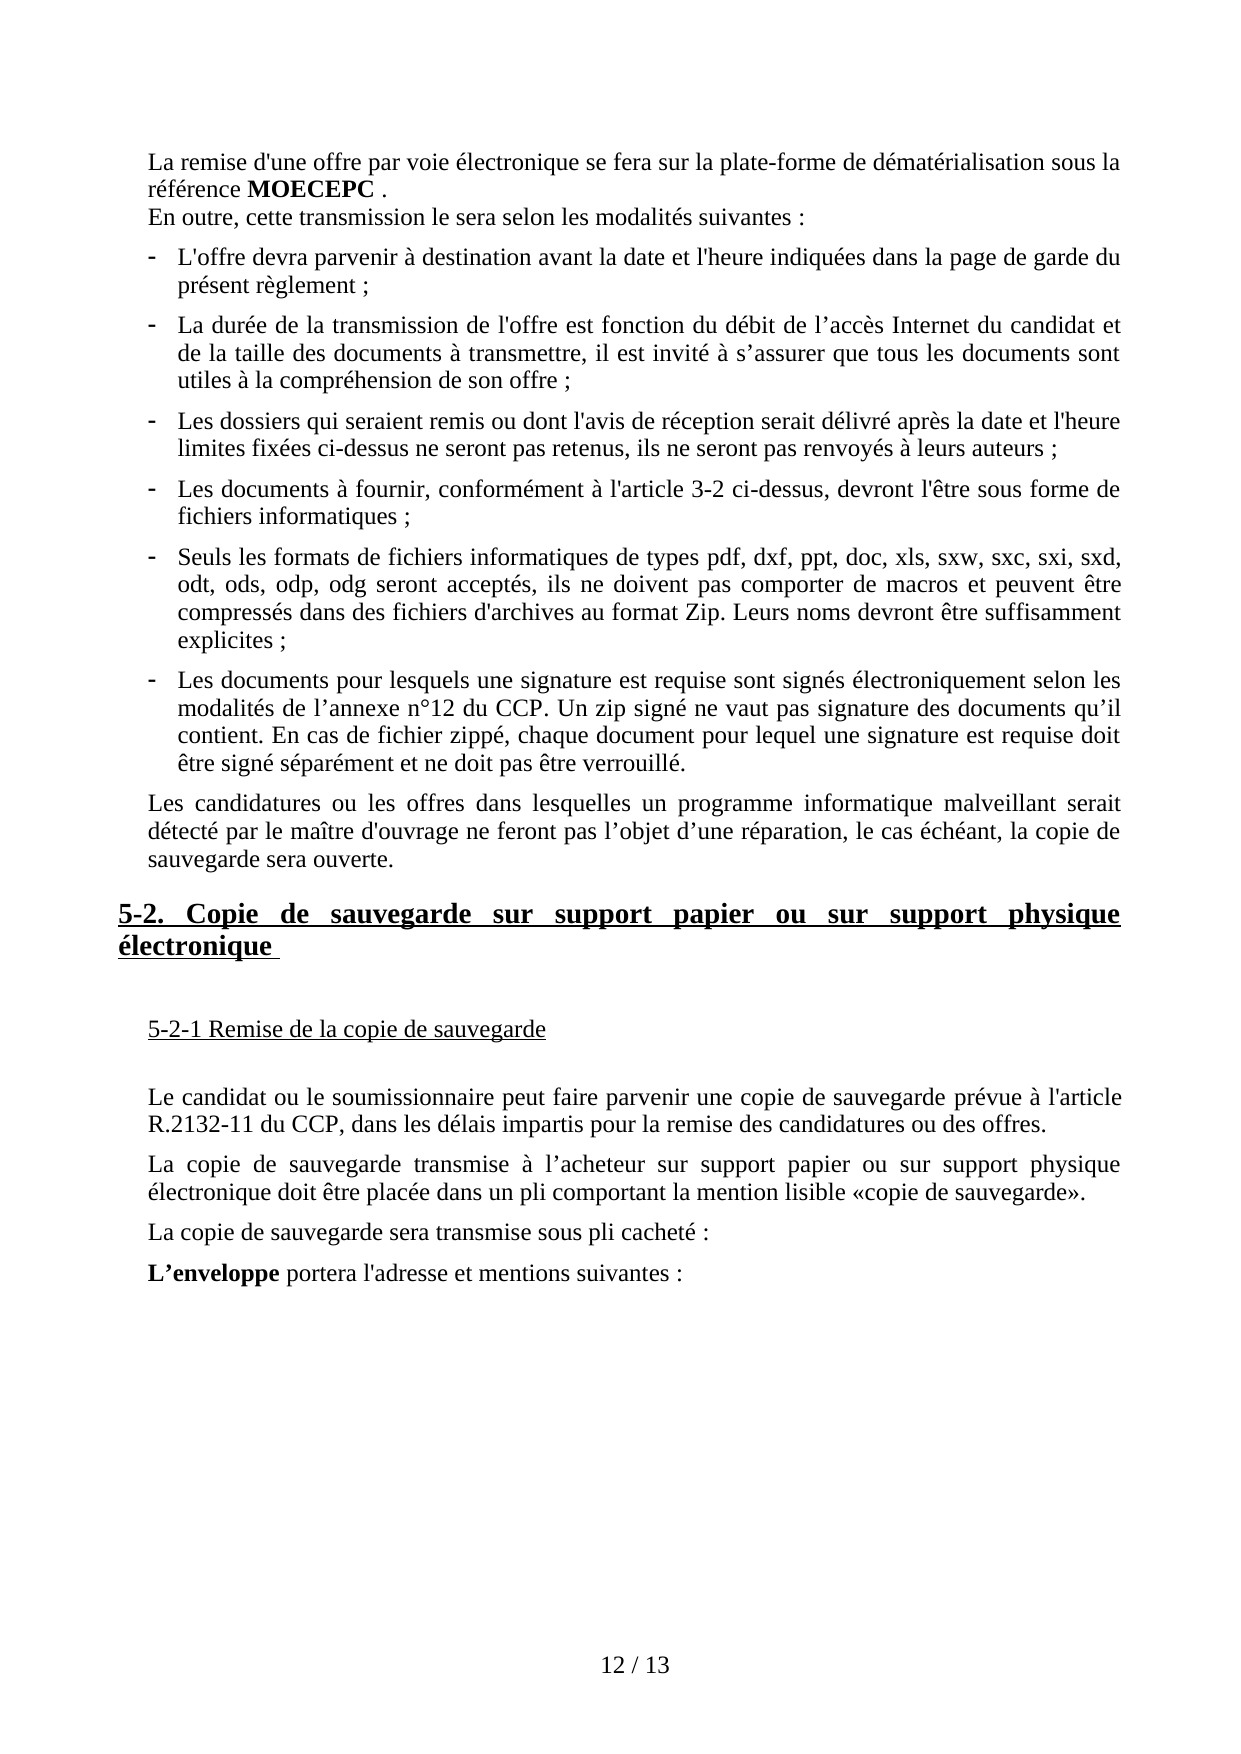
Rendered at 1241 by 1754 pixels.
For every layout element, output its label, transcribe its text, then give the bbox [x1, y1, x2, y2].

list La durée de la transmission de l'offre est fonction du débit de l’accès Internet du candidat et de la taille des documents à transmettre, il est invité à s’assurer que tous les documents sont utiles à la compréhension de son offre ; [148, 311, 1122, 394]
list Seuls les formats de fichiers informatiques de types pdf, dxf, ppt, doc, xls, sxw, sxc, sxi, sxd, odt, ods, odp, odg seront acceptés, ils ne doivent pas comporter de macros et peuvent être compressés dans des fichiers d'archives au format Zip. Leurs noms devront être suffisamment explicites ; [148, 543, 1122, 653]
text La copie de sauvegarde transmise à l’acheteur sur support papier ou sur support physique électronique doit être placée dans un pli comportant la mention lisible «copie de sauvegarde». [148, 1151, 1122, 1206]
list Les documents pour lesquels une signature est requise sont signés électroniquement selon les modalités de l’annexe n°12 du CCP. Un zip signé ne vaut pas signature des documents qu’il contient. En cas de fichier zippé, chaque document pour lequel une signature est requise doit être signé séparément et ne doit pas être verrouillé. [148, 666, 1122, 777]
text Les candidatures ou les offres dans lesquelles un programme informatique malveillant serait détecté par le maître d'ouvrage ne feront pas l’objet d’une réparation, le cas échéant, la copie de sauvegarde sera ouverte. [148, 789, 1122, 872]
text L’enveloppe portera l'adresse et mentions suivantes : [148, 1259, 1122, 1286]
subtitle 5-2. Copie de sauvegarde sur support papier ou sur support physique électronique [118, 897, 1122, 962]
text La copie de sauvegarde sera transmise sous pli cacheté : [148, 1218, 1122, 1246]
text En outre, cette transmission le sera selon les modalités suivantes : [148, 203, 1122, 231]
list Les dossiers qui seraient remis ou dont l'avis de réception serait délivré après la date et l'heure limites fixées ci-dessus ne seront pas retenus, ils ne seront pas renvoyés à leurs auteurs ; [148, 407, 1122, 462]
list Les documents à fournir, conformément à l'article 3-2 ci-dessus, devront l'être sous forme de fichiers informatiques ; [148, 475, 1122, 530]
list L'offre devra parvenir à destination avant la date et l'heure indiquées dans la page de garde du présent règlement ; [148, 243, 1122, 299]
text Le candidat ou le soumissionnaire peut faire parvenir une copie de sauvegarde prévue à l'article R.2132-11 du CCP, dans les délais impartis pour la remise des candidatures ou des offres. [148, 1083, 1122, 1138]
text La remise d'une offre par voie électronique se fera sur la plate-forme de dématérialisation sous la référence MOECEPC . [148, 148, 1122, 203]
text 5-2-1 Remise de la copie de sauvegarde [148, 1015, 1122, 1042]
